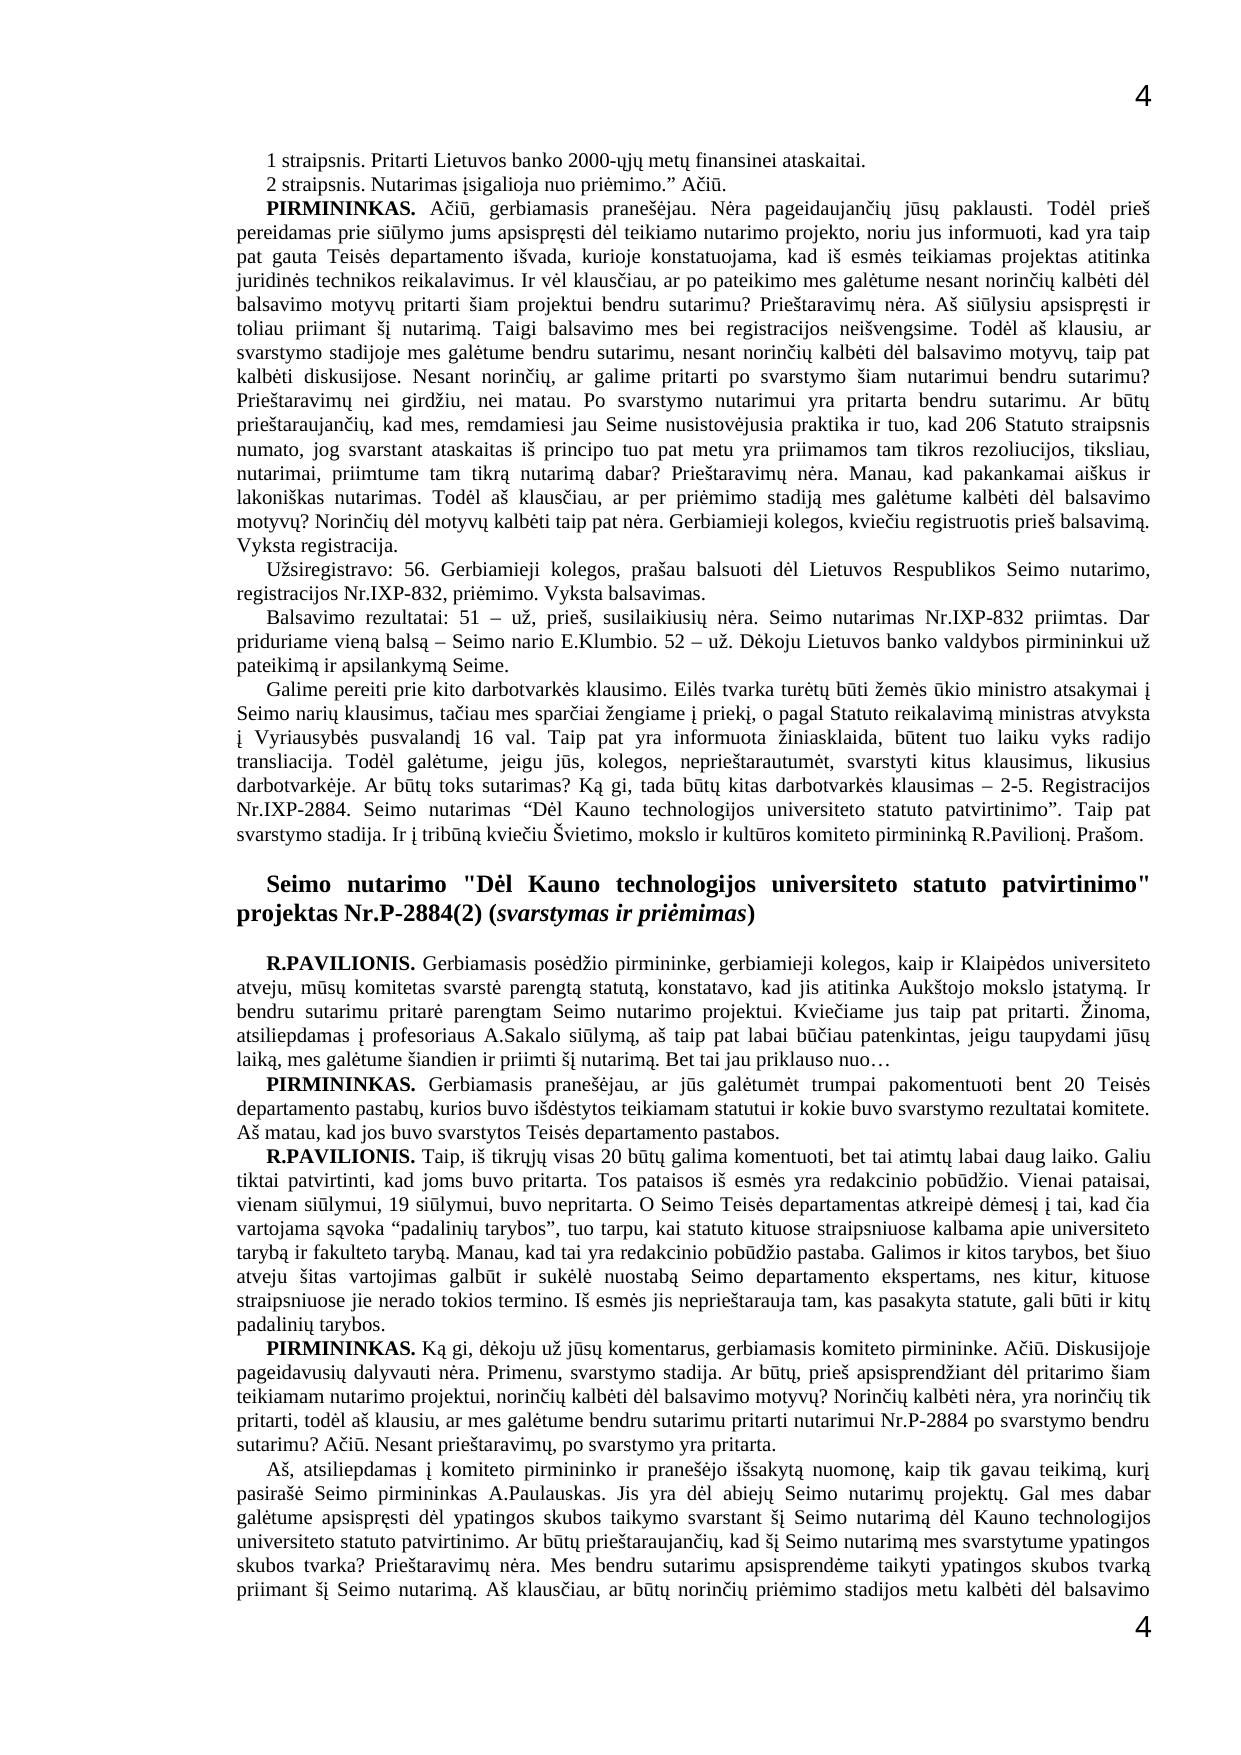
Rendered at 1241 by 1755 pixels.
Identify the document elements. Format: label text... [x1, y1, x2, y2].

text Užsiregistravo: 56. Gerbiamieji kolegos, prašau balsuoti dėl Lietuvos Respublikos Seimo nutarimo, registracijos Nr.IXP-832, priėmimo. Vyksta balsavimas. [236, 557, 1152, 605]
text 1 straipsnis. Pritarti Lietuvos banko 2000-ųjų metų finansinei ataskaitai. [236, 148, 1152, 172]
text 2 straipsnis. Nutarimas įsigalioja nuo priėmimo.” Ačiū. [236, 172, 1152, 196]
text PIRMININKAS. Gerbiamasis pranešėjau, ar jūs galėtumėt trumpai pakomentuoti bent 20 Teisės departamento pastabų, kurios buvo išdėstytos teikiamam statutui ir kokie buvo svarstymo rezultatai komitete. Aš matau, kad jos buvo svarstytos Teisės departamento pastabos. [236, 1071, 1152, 1144]
text PIRMININKAS. Ačiū, gerbiamasis pranešėjau. Nėra pageidaujančių jūsų paklausti. Todėl prieš pereidamas prie siūlymo jums apsispręsti dėl teikiamo nutarimo projekto, noriu jus informuoti, kad yra taip pat gauta Teisės departamento išvada, kurioje konstatuojama, kad iš esmės teikiamas projektas atitinka juridinės technikos reikalavimus. Ir vėl klausčiau, ar po pateikimo mes galėtume nesant norinčių kalbėti dėl balsavimo motyvų pritarti šiam projektui bendru sutarimu? Prieštaravimų nėra. Aš siūlysiu apsispręsti ir toliau priimant šį nutarimą. Taigi balsavimo mes bei registracijos neišvengsime. Todėl aš klausiu, ar svarstymo stadijoje mes galėtume bendru sutarimu, nesant norinčių kalbėti dėl balsavimo motyvų, taip pat kalbėti diskusijose. Nesant norinčių, ar galime pritarti po svarstymo šiam nutarimui bendru sutarimu? Prieštaravimų nei girdžiu, nei matau. Po svarstymo nutarimui yra pritarta bendru sutarimu. Ar būtų prieštaraujančių, kad mes, remdamiesi jau Seime nusistovėjusia praktika ir tuo, kad 206 Statuto straipsnis numato, jog svarstant ataskaitas iš principo tuo pat metu yra priimamos tam tikros rezoliucijos, tiksliau, nutarimai, priimtume tam tikrą nutarimą dabar? Prieštaravimų nėra. Manau, kad pakankamai aiškus ir lakoniškas nutarimas. Todėl aš klausčiau, ar per priėmimo stadiją mes galėtume kalbėti dėl balsavimo motyvų? Norinčių dėl motyvų kalbėti taip pat nėra. Gerbiamieji kolegos, kviečiu registruotis prieš balsavimą. Vyksta registracija. [236, 196, 1152, 557]
text Balsavimo rezultatai: 51 – už, prieš, susilaikiusių nėra. Seimo nutarimas Nr.IXP-832 priimtas. Dar priduriame vieną balsą – Seimo nario E.Klumbio. 52 – už. Dėkoju Lietuvos banko valdybos pirmininkui už pateikimą ir apsilankymą Seime. [236, 605, 1152, 677]
text Aš, atsiliepdamas į komiteto pirmininko ir pranešėjo išsakytą nuomonę, kaip tik gavau teikimą, kurį pasirašė Seimo pirmininkas A.Paulauskas. Jis yra dėl abiejų Seimo nutarimų projektų. Gal mes dabar galėtume apsispręsti dėl ypatingos skubos taikymo svarstant šį Seimo nutarimą dėl Kauno technologijos universiteto statuto patvirtinimo. Ar būtų prieštaraujančių, kad šį Seimo nutarimą mes svarstytume ypatingos skubos tvarka? Prieštaravimų nėra. Mes bendru sutarimu apsisprendėme taikyti ypatingos skubos tvarką priimant šį Seimo nutarimą. Aš klausčiau, ar būtų norinčių priėmimo stadijos metu kalbėti dėl balsavimo [236, 1456, 1152, 1601]
text PIRMININKAS. Ką gi, dėkoju už jūsų komentarus, gerbiamasis komiteto pirmininke. Ačiū. Diskusijoje pageidavusių dalyvauti nėra. Primenu, svarstymo stadija. Ar būtų, prieš apsisprendžiant dėl pritarimo šiam teikiamam nutarimo projektui, norinčių kalbėti dėl balsavimo motyvų? Norinčių kalbėti nėra, yra norinčių tik pritarti, todėl aš klausiu, ar mes galėtume bendru sutarimu pritarti nutarimui Nr.P-2884 po svarstymo bendru sutarimu? Ačiū. Nesant prieštaravimų, po svarstymo yra pritarta. [236, 1336, 1152, 1456]
text R.PAVILIONIS. Taip, iš tikrųjų visas 20 būtų galima komentuoti, bet tai atimtų labai daug laiko. Galiu tiktai patvirtinti, kad joms buvo pritarta. Tos pataisos iš esmės yra redakcinio pobūdžio. Vienai pataisai, vienam siūlymui, 19 siūlymui, buvo nepritarta. O Seimo Teisės departamentas atkreipė dėmesį į tai, kad čia vartojama sąvoka “padalinių tarybos”, tuo tarpu, kai statuto kituose straipsniuose kalbama apie universiteto tarybą ir fakulteto tarybą. Manau, kad tai yra redakcinio pobūdžio pastaba. Galimos ir kitos tarybos, bet šiuo atveju šitas vartojimas galbūt ir sukėlė nuostabą Seimo departamento ekspertams, nes kitur, kituose straipsniuose jie nerado tokios termino. Iš esmės jis neprieštarauja tam, kas pasakyta statute, gali būti ir kitų padalinių tarybos. [236, 1144, 1152, 1336]
text Seimo nutarimo "Dėl Kauno technologijos universiteto statuto patvirtinimo" projektas Nr.P-2884(2) (svarstymas ir priėmimas) [236, 869, 1152, 927]
text Galime pereiti prie kito darbotvarkės klausimo. Eilės tvarka turėtų būti žemės ūkio ministro atsakymai į Seimo narių klausimus, tačiau mes sparčiai žengiame į priekį, o pagal Statuto reikalavimą ministras atvyksta į Vyriausybės pusvalandį 16 val. Taip pat yra informuota žiniasklaida, būtent tuo laiku vyks radijo transliacija. Todėl galėtume, jeigu jūs, kolegos, neprieštarautumėt, svarstyti kitus klausimus, likusius darbotvarkėje. Ar būtų toks sutarimas? Ką gi, tada būtų kitas darbotvarkės klausimas – 2-5. Registracijos Nr.IXP-2884. Seimo nutarimas “Dėl Kauno technologijos universiteto statuto patvirtinimo”. Taip pat svarstymo stadija. Ir į tribūną kviečiu Švietimo, mokslo ir kultūros komiteto pirmininką R.Pavilionį. Prašom. [236, 677, 1152, 846]
text R.PAVILIONIS. Gerbiamasis posėdžio pirmininke, gerbiamieji kolegos, kaip ir Klaipėdos universiteto atveju, mūsų komitetas svarstė parengtą statutą, konstatavo, kad jis atitinka Aukštojo mokslo įstatymą. Ir bendru sutarimu pritarė parengtam Seimo nutarimo projektui. Kviečiame jus taip pat pritarti. Žinoma, atsiliepdamas į profesoriaus A.Sakalo siūlymą, aš taip pat labai būčiau patenkintas, jeigu taupydami jūsų laiką, mes galėtume šiandien ir priimti šį nutarimą. Bet tai jau priklauso nuo… [236, 951, 1152, 1071]
